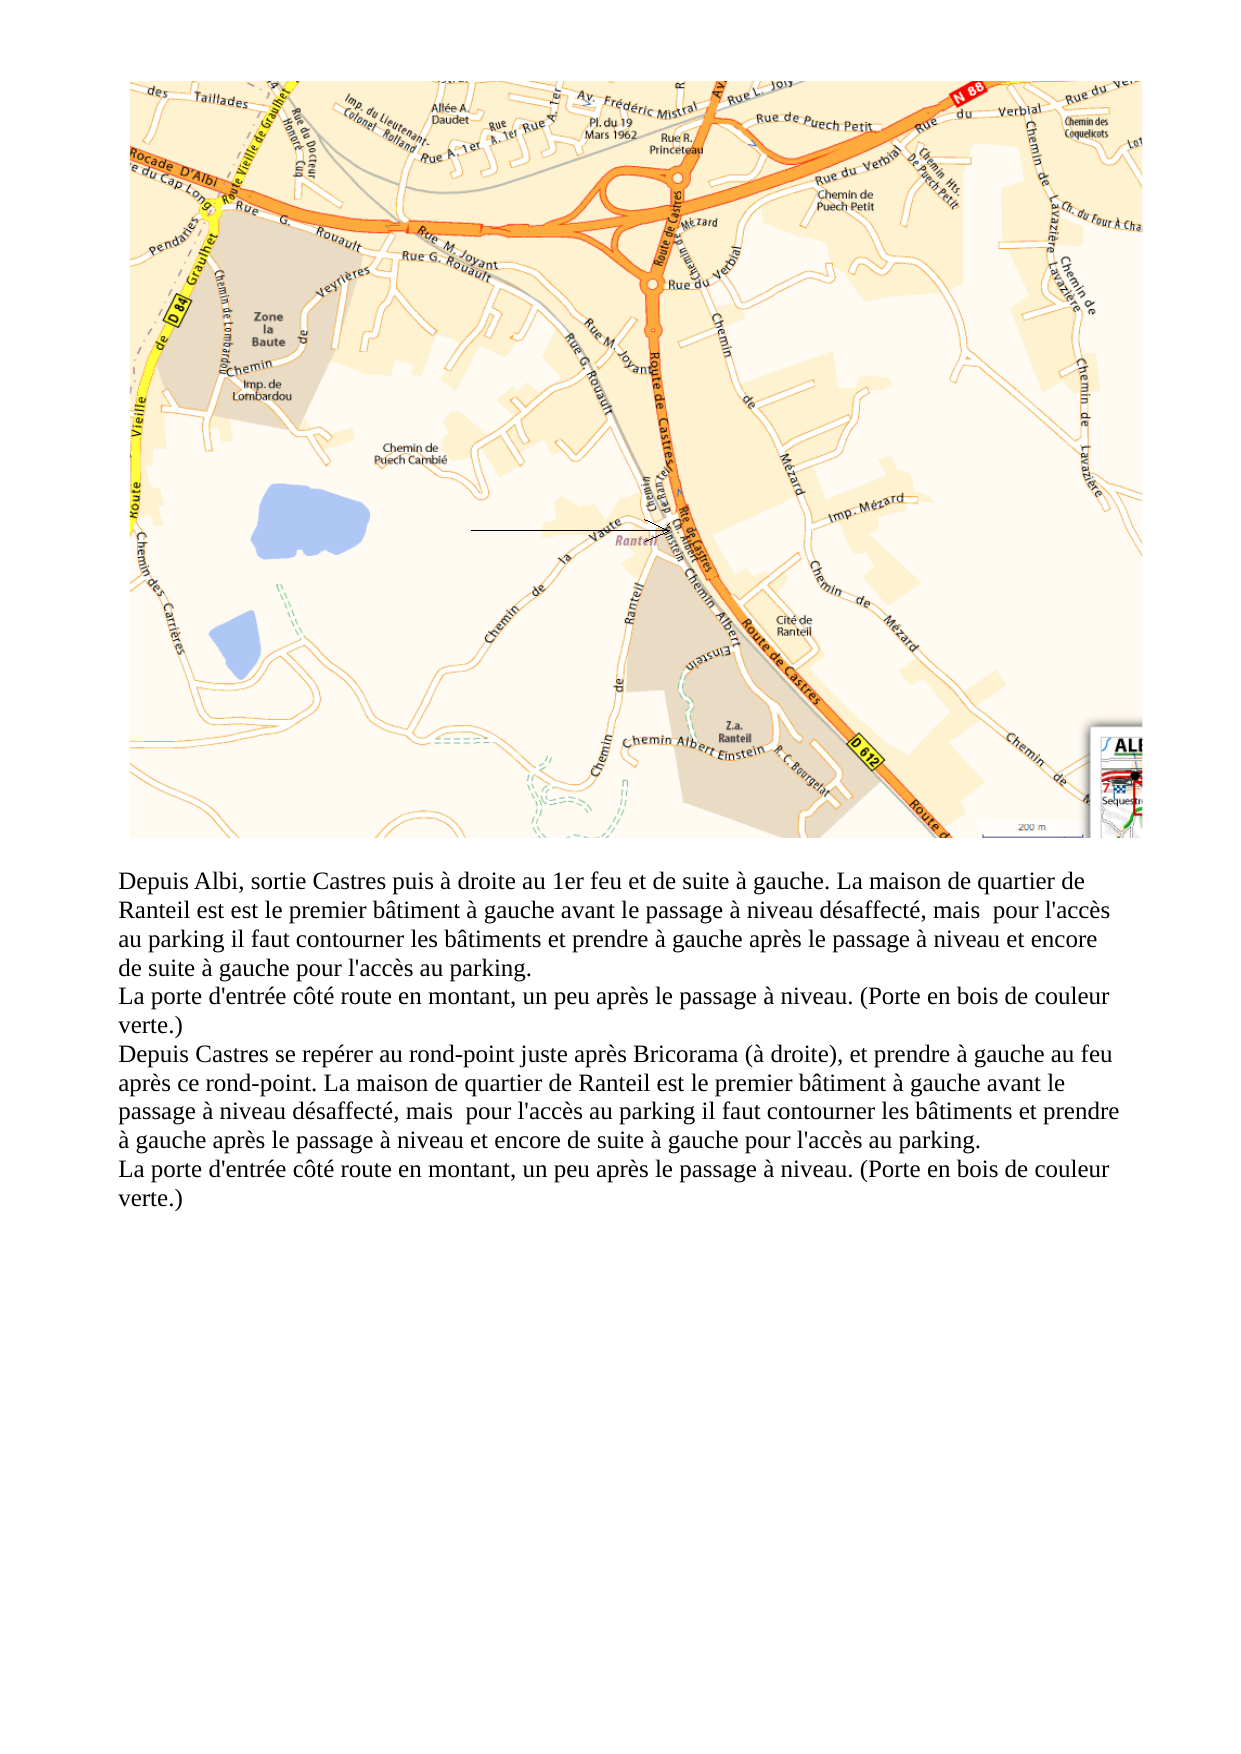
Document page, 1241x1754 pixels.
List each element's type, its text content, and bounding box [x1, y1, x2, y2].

text Depuis Albi, sortie Castres puis à droite au 1er feu et de suite à gauche. La maison de quartier de Ranteil est est le premier bâtiment à gauche avant le passage à niveau désaffecté, mais pour l'accès au parking il faut contourner les bâtiments et prendre à gauche après le passage à niveau et encore de suite à gauche pour l'accès au parking. [118, 866, 1122, 981]
text La porte d'entrée côté route en montant, un peu après le passage à niveau. (Porte en bois de couleur verte.) [118, 1154, 1122, 1211]
text La porte d'entrée côté route en montant, un peu après le passage à niveau. (Porte en bois de couleur verte.) [118, 981, 1122, 1039]
picture [129, 81, 1143, 838]
text Depuis Castres se repérer au rond-point juste après Bricorama (à droite), et prendre à gauche au feu après ce rond-point. La maison de quartier de Ranteil est le premier bâtiment à gauche avant le passage à niveau désaffecté, mais pour l'accès au parking il faut contourner les bâtiments et prendre à gauche après le passage à niveau et encore de suite à gauche pour l'accès au parking. [118, 1039, 1122, 1154]
